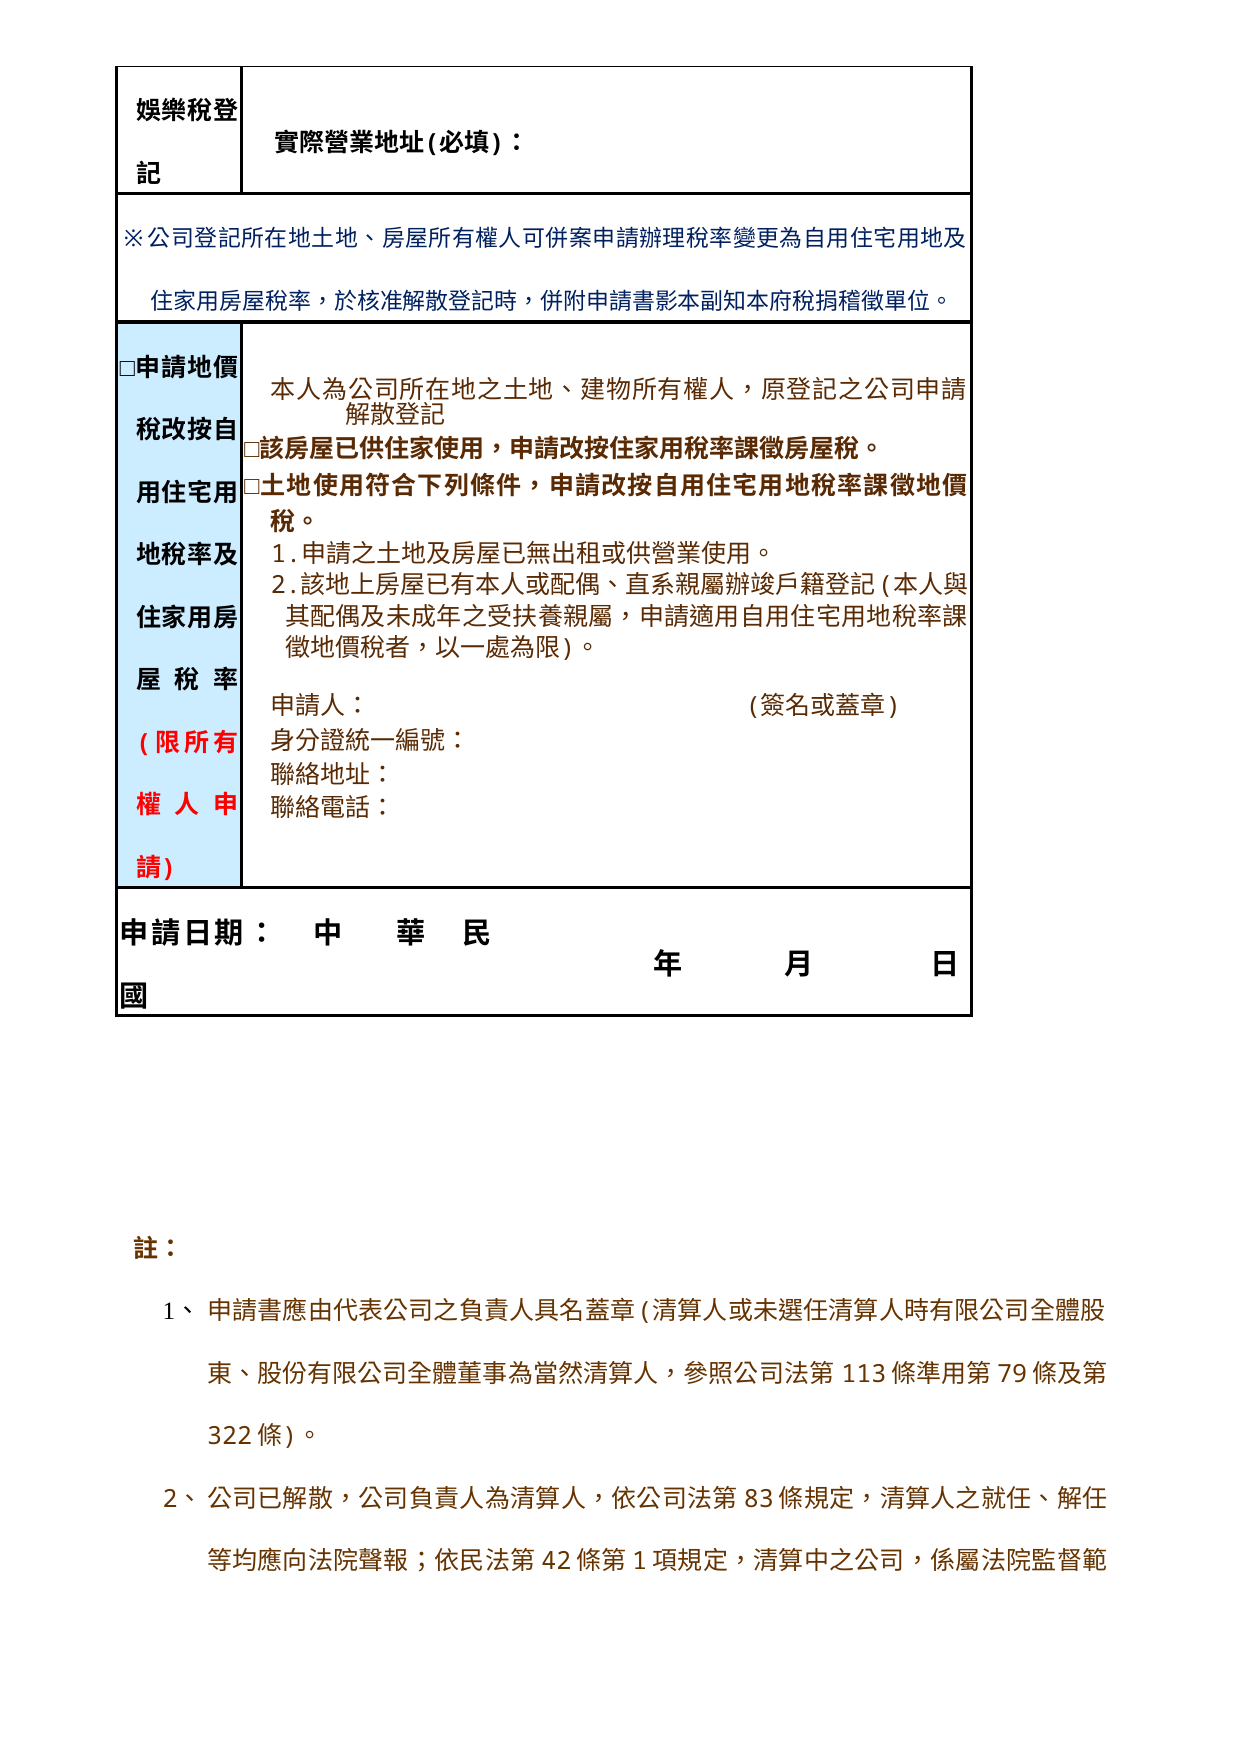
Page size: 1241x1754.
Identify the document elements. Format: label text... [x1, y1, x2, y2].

table_cell [973, 66, 1224, 192]
list 申請書應由代表公司之負責人具名蓋章(清算人或未選任清算人時有限公司全體股東、股份有限公司全體董事為當然清算人，參照公司法第113條準用第79條及第322條)。 [162, 1267, 1107, 1455]
table_cell [973, 886, 1224, 1014]
list 公司已解散，公司負責人為清算人，依公司法第83條規定，清算人之就任、解任等均應向法院聲報；依民法第42條第1項規定，清算中之公司，係屬法院監督範疇。 [162, 1455, 1107, 1580]
table_cell 本人為公司所在地之土地、建物所有權人，原登記之公司申請解散登記 □該房屋已供住家使用，申請改按住家用稅率課徵房屋稅。 □土地使用符合下列條件，申請改按自用住宅用地稅率課徵地價稅。 1.申請之土地及房屋已無出租或供營業使用。 2.該地上房屋已有本人或配偶、直系親屬辦竣戶籍登記(本人與其配偶及未成年之受扶養親屬，申請適用自用住宅用地稅率課徵地價稅者，以一處為限)。 申請人： (簽名或蓋章) 身分證統一編號： 聯絡地址： 聯絡電話： [243, 324, 970, 886]
table_cell 年 月 日 [496, 889, 970, 1014]
table_cell 實際營業地址(必填)： [243, 67, 970, 192]
table_cell □申請地價稅改按自用住宅用地稅率及住家用房屋稅率(限所有權人申請) [118, 324, 240, 886]
table_cell 申請日期： 中 華 民 國 [118, 889, 496, 1014]
table_cell [973, 192, 1224, 320]
text 註： [133, 1205, 1137, 1267]
table_cell [973, 320, 1224, 886]
table_cell 娛樂稅登記 [118, 67, 240, 192]
table_cell ※公司登記所在地土地、房屋所有權人可併案申請辦理稅率變更為自用住宅用地及住家用房屋稅率，於核准解散登記時，併附申請書影本副知本府稅捐稽徵單位。 [118, 195, 970, 320]
